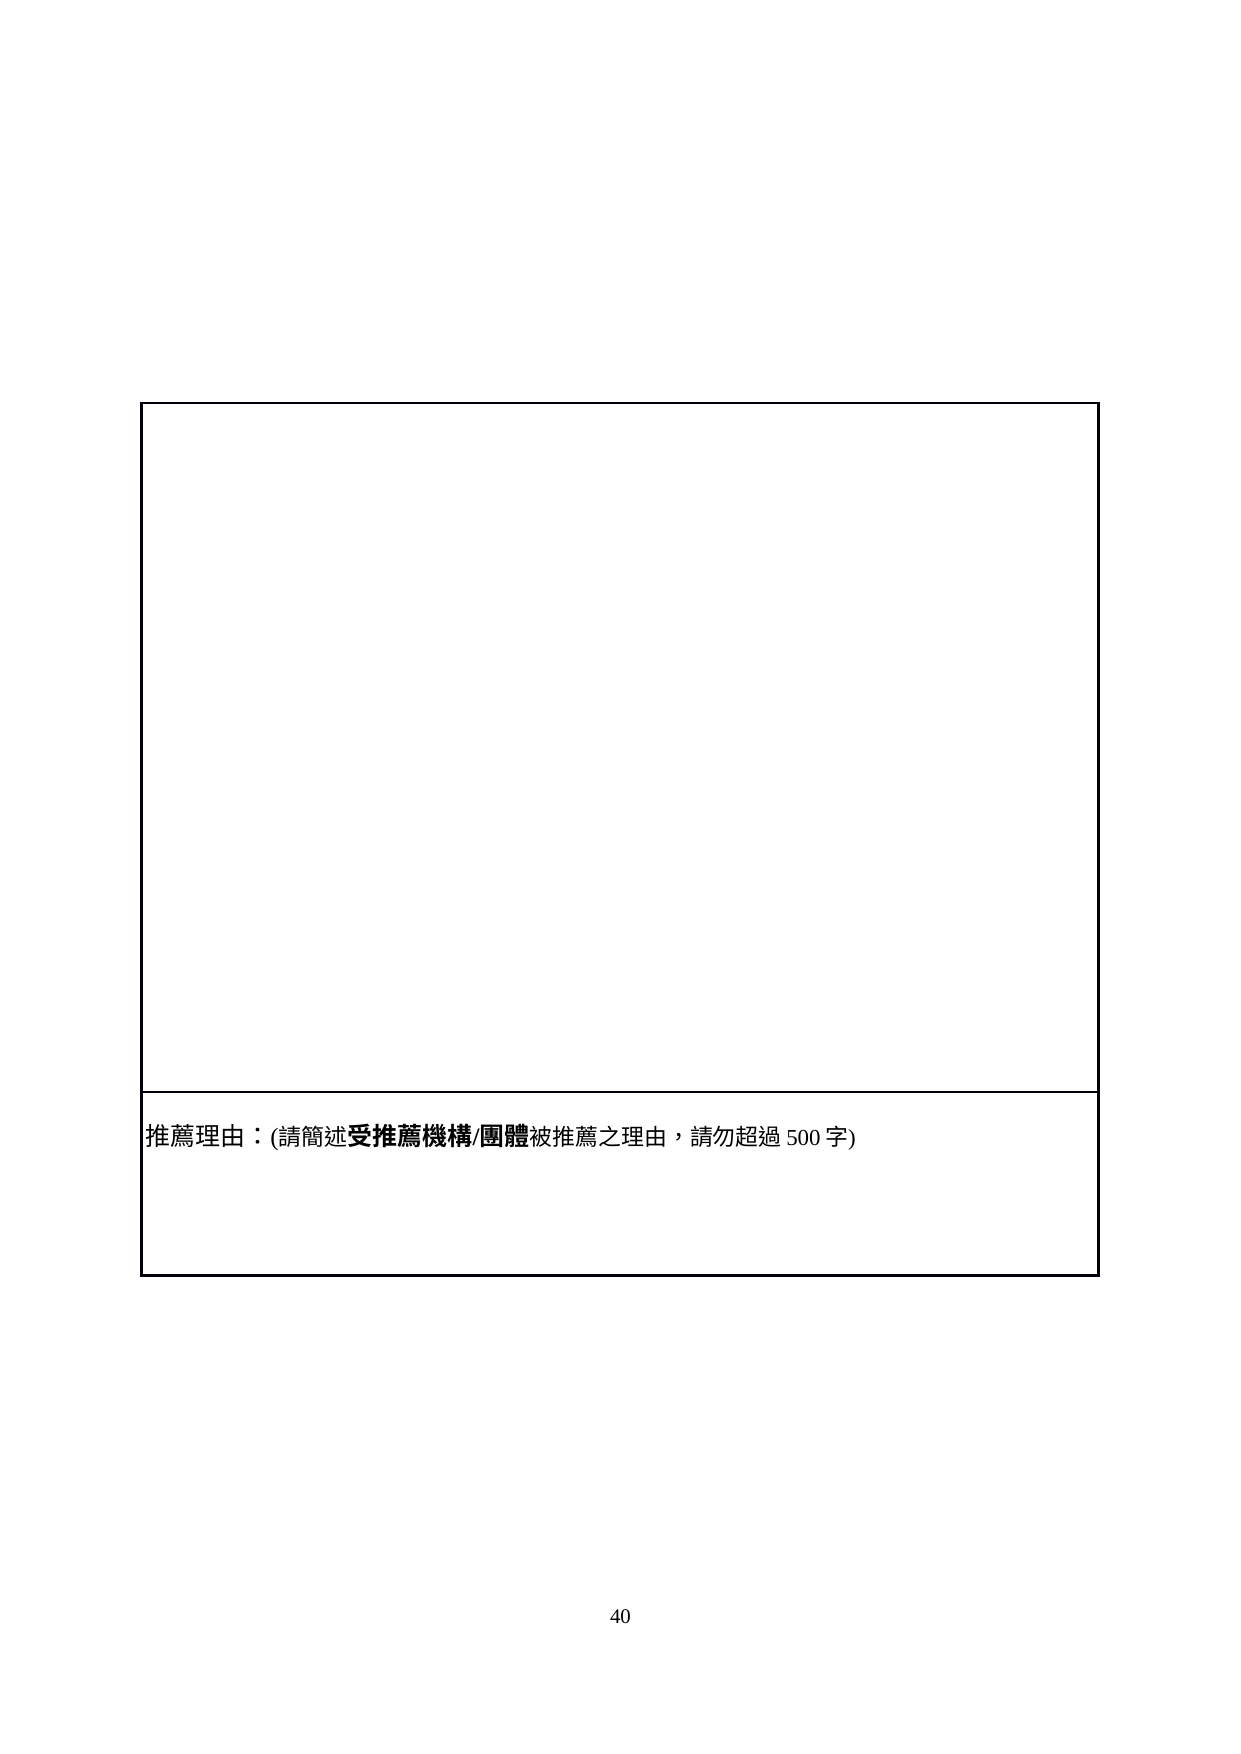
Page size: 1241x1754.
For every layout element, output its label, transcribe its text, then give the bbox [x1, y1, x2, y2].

table_cell [143, 404, 1097, 1091]
table_cell 推薦理由：(請簡述受推薦機構/團體被推薦之理由，請勿超過500字) [143, 1093, 1097, 1274]
